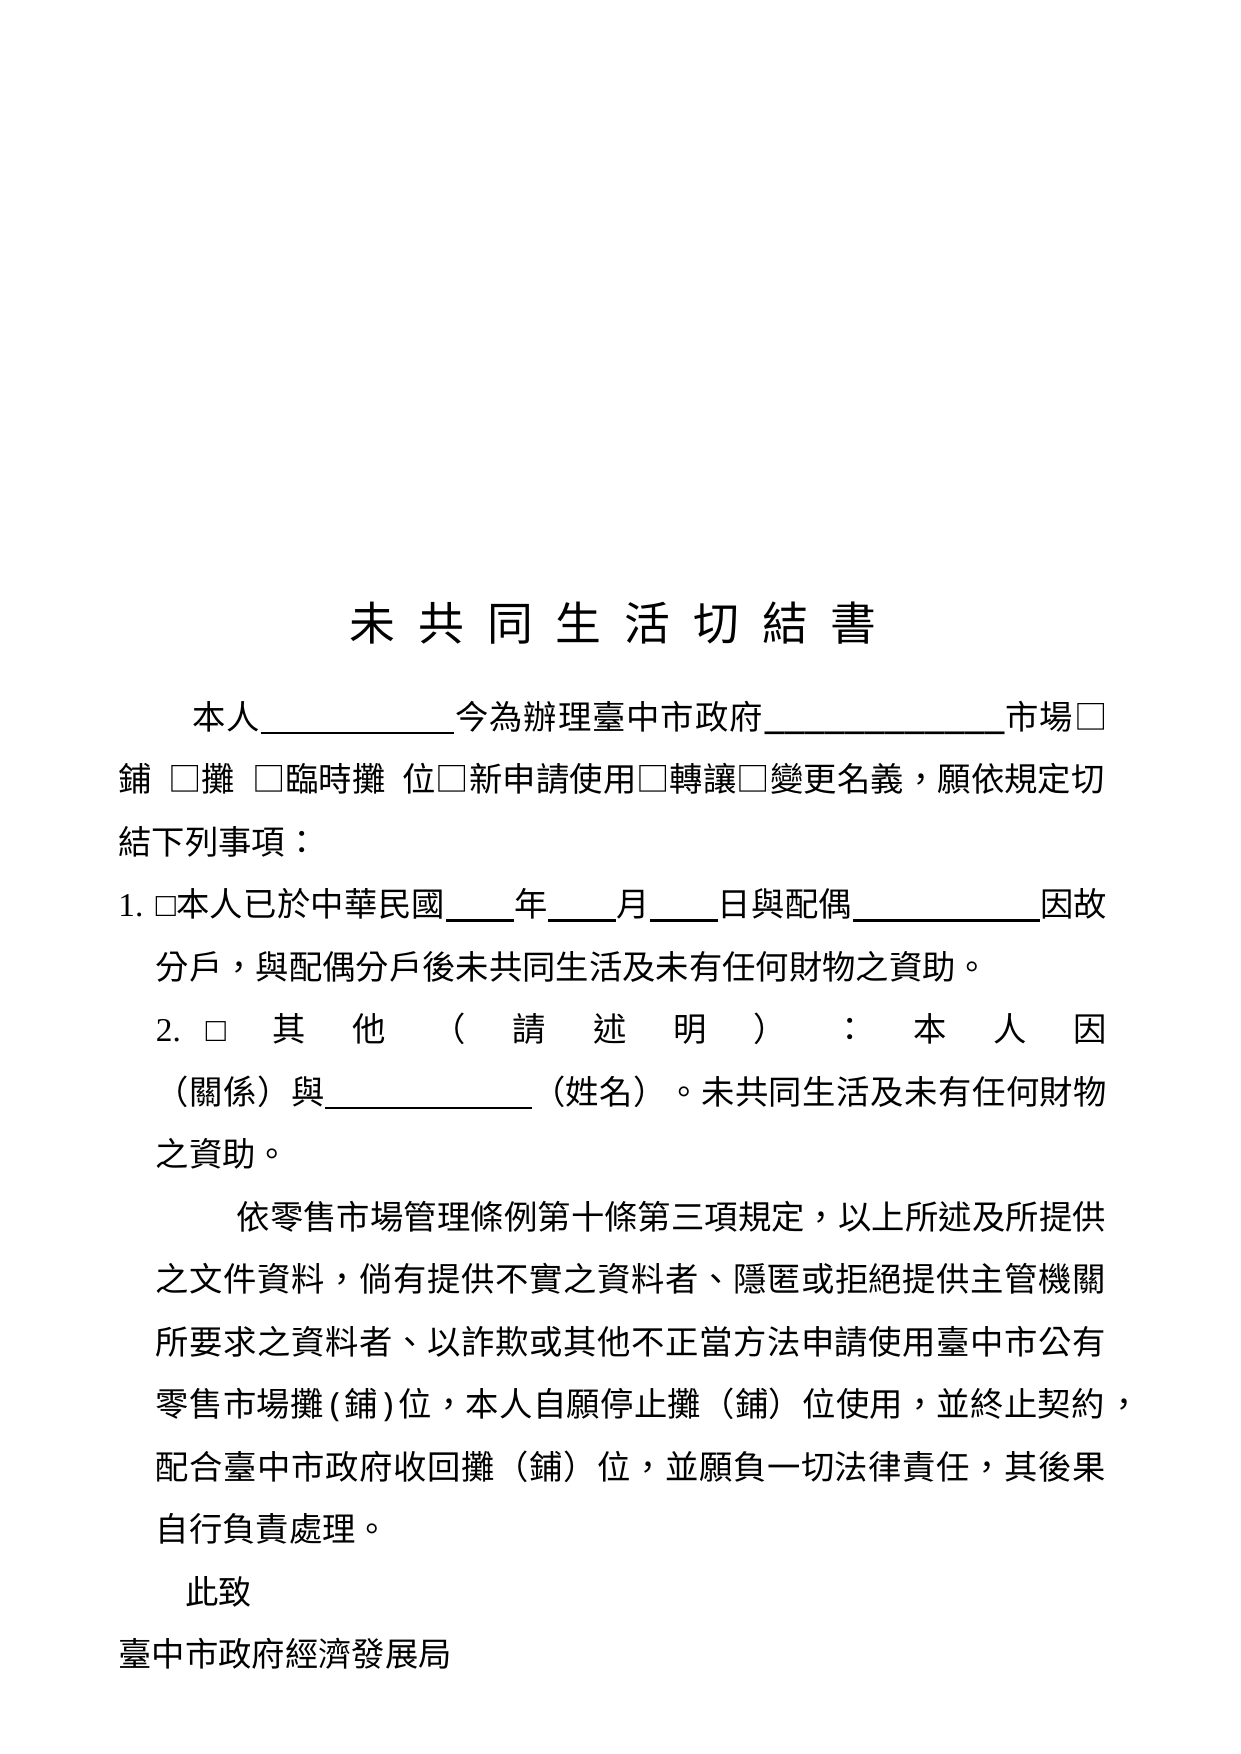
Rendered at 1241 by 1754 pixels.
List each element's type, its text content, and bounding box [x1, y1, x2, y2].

text 依零售市場管理條例第十條第三項規定，以上所述及所提供之文件資料，倘有提供不實之資料者、隱匿或拒絕提供主管機關所要求之資料者、以詐欺或其他不正當方法申請使用臺中市公有零售市場攤(鋪)位，本人自願停止攤（鋪）位使用，並終止契約，配合臺中市政府收回攤（鋪）位，並願負一切法律責任，其後果自行負責處理。 [156, 1173, 1107, 1548]
text 未 共 同 生 活 切 結 書 [118, 548, 1107, 673]
list □本人已於中華民國 年 月 日與配偶 因故分戶，與配偶分戶後未共同生活及未有任何財物之資助。 [118, 861, 1107, 986]
text 本人 今為辦理臺中市政府____________市場□鋪 □攤 □臨時攤 位□新申請使用□轉讓□變更名義，願依規定切結下列事項： [118, 673, 1107, 861]
list □其他（請述明）：本人因 （關係）與 （姓名）。未共同生活及未有任何財物之資助。 [156, 986, 1107, 1173]
text 此致 [118, 1548, 1107, 1611]
text 臺中市政府經濟發展局 [118, 1611, 1107, 1673]
